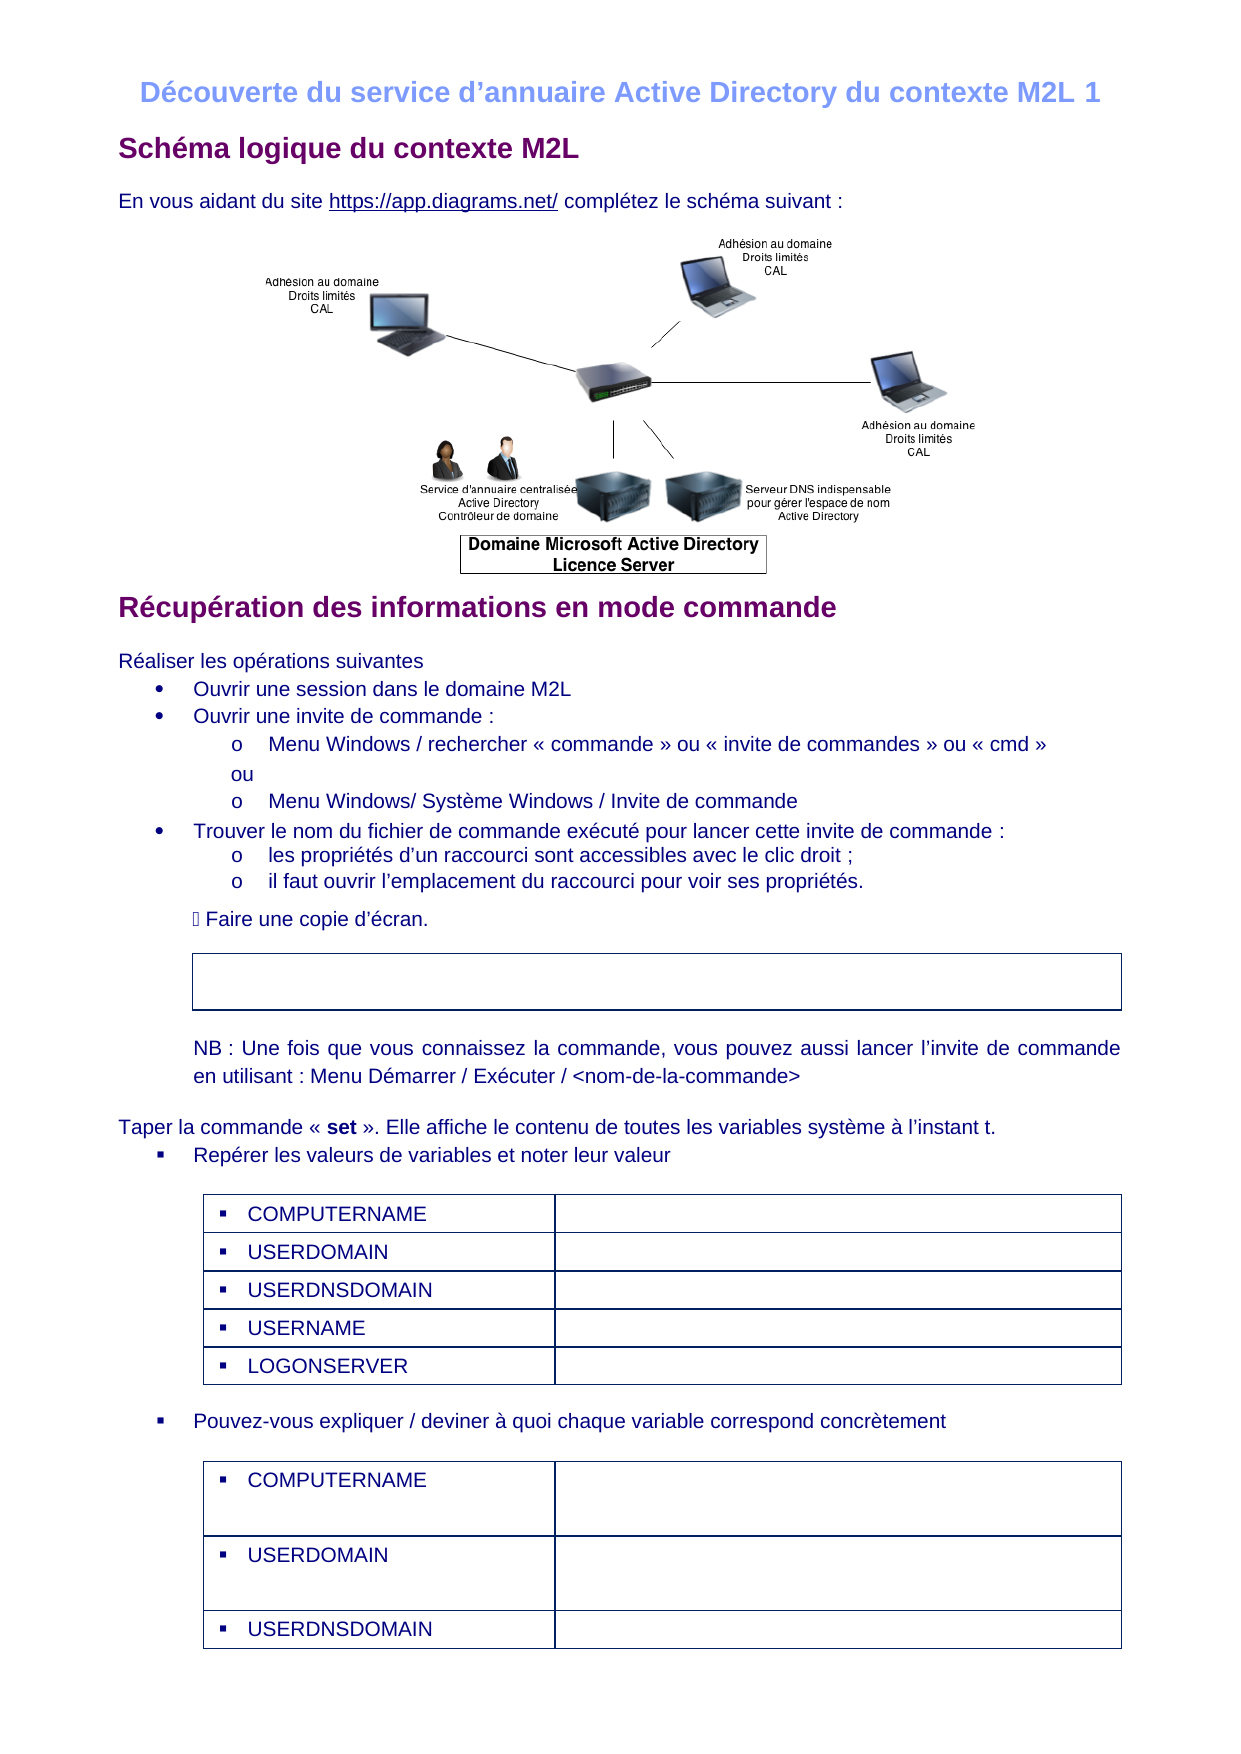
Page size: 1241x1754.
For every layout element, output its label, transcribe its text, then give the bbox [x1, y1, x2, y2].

text Schéma logique du contexte M2L [118, 131, 1122, 164]
table_cell USERNAME [204, 1310, 554, 1346]
table_cell USERDOMAIN [204, 1233, 554, 1270]
list il faut ouvrir l’emplacement du raccourci pour voir ses propriétés. [231, 868, 1122, 894]
text Réaliser les opérations suivantes [118, 649, 1122, 673]
table_header [556, 1462, 1121, 1535]
table_header [556, 1195, 1121, 1232]
table_cell [556, 1272, 1121, 1308]
table_cell USERDOMAIN [204, 1537, 554, 1609]
table_cell [556, 1611, 1121, 1648]
list Trouver le nom du fichier de commande exécuté pour lancer cette invite de commande : [156, 819, 1122, 843]
text  Faire une copie d’écran. [118, 907, 1122, 931]
table_cell [556, 1537, 1121, 1609]
list Menu Windows / rechercher « commande » ou « invite de commandes » ou « cmd » [231, 732, 1122, 758]
table_header COMPUTERNAME [204, 1462, 554, 1535]
list NB : Une fois que vous connaissez la commande, vous pouvez aussi lancer l’invite de commande en utilisant : Menu Démarrer / Exécuter / <nom-de-la-commande> [193, 1036, 1122, 1088]
text En vous aidant du site https://app.diagrams.net/ complétez le schéma suivant : [118, 189, 1122, 213]
list Repérer les valeurs de variables et noter leur valeur [156, 1143, 1122, 1167]
text Taper la commande « set ». Elle affiche le contenu de toutes les variables système à l’instant t. [118, 1115, 1122, 1139]
list Ouvrir une session dans le domaine M2L [156, 677, 1122, 701]
table_header COMPUTERNAME [204, 1195, 554, 1232]
text ou [231, 761, 1122, 785]
table_cell [556, 1310, 1121, 1346]
text Récupération des informations en mode commande [118, 591, 1122, 624]
list les propriétés d’un raccourci sont accessibles avec le clic droit ; [231, 843, 1122, 868]
table_cell LOGONSERVER [204, 1348, 554, 1384]
table_cell [556, 1348, 1121, 1384]
table_cell USERDNSDOMAIN [204, 1272, 554, 1308]
list Menu Windows/ Système Windows / Invite de commande [231, 789, 1122, 815]
table_cell [556, 1233, 1121, 1270]
list Ouvrir une invite de commande : [156, 704, 1122, 728]
list Pouvez-vous expliquer / deviner à quoi chaque variable correspond concrètement [156, 1409, 1122, 1433]
table_cell USERDNSDOMAIN [204, 1611, 554, 1648]
